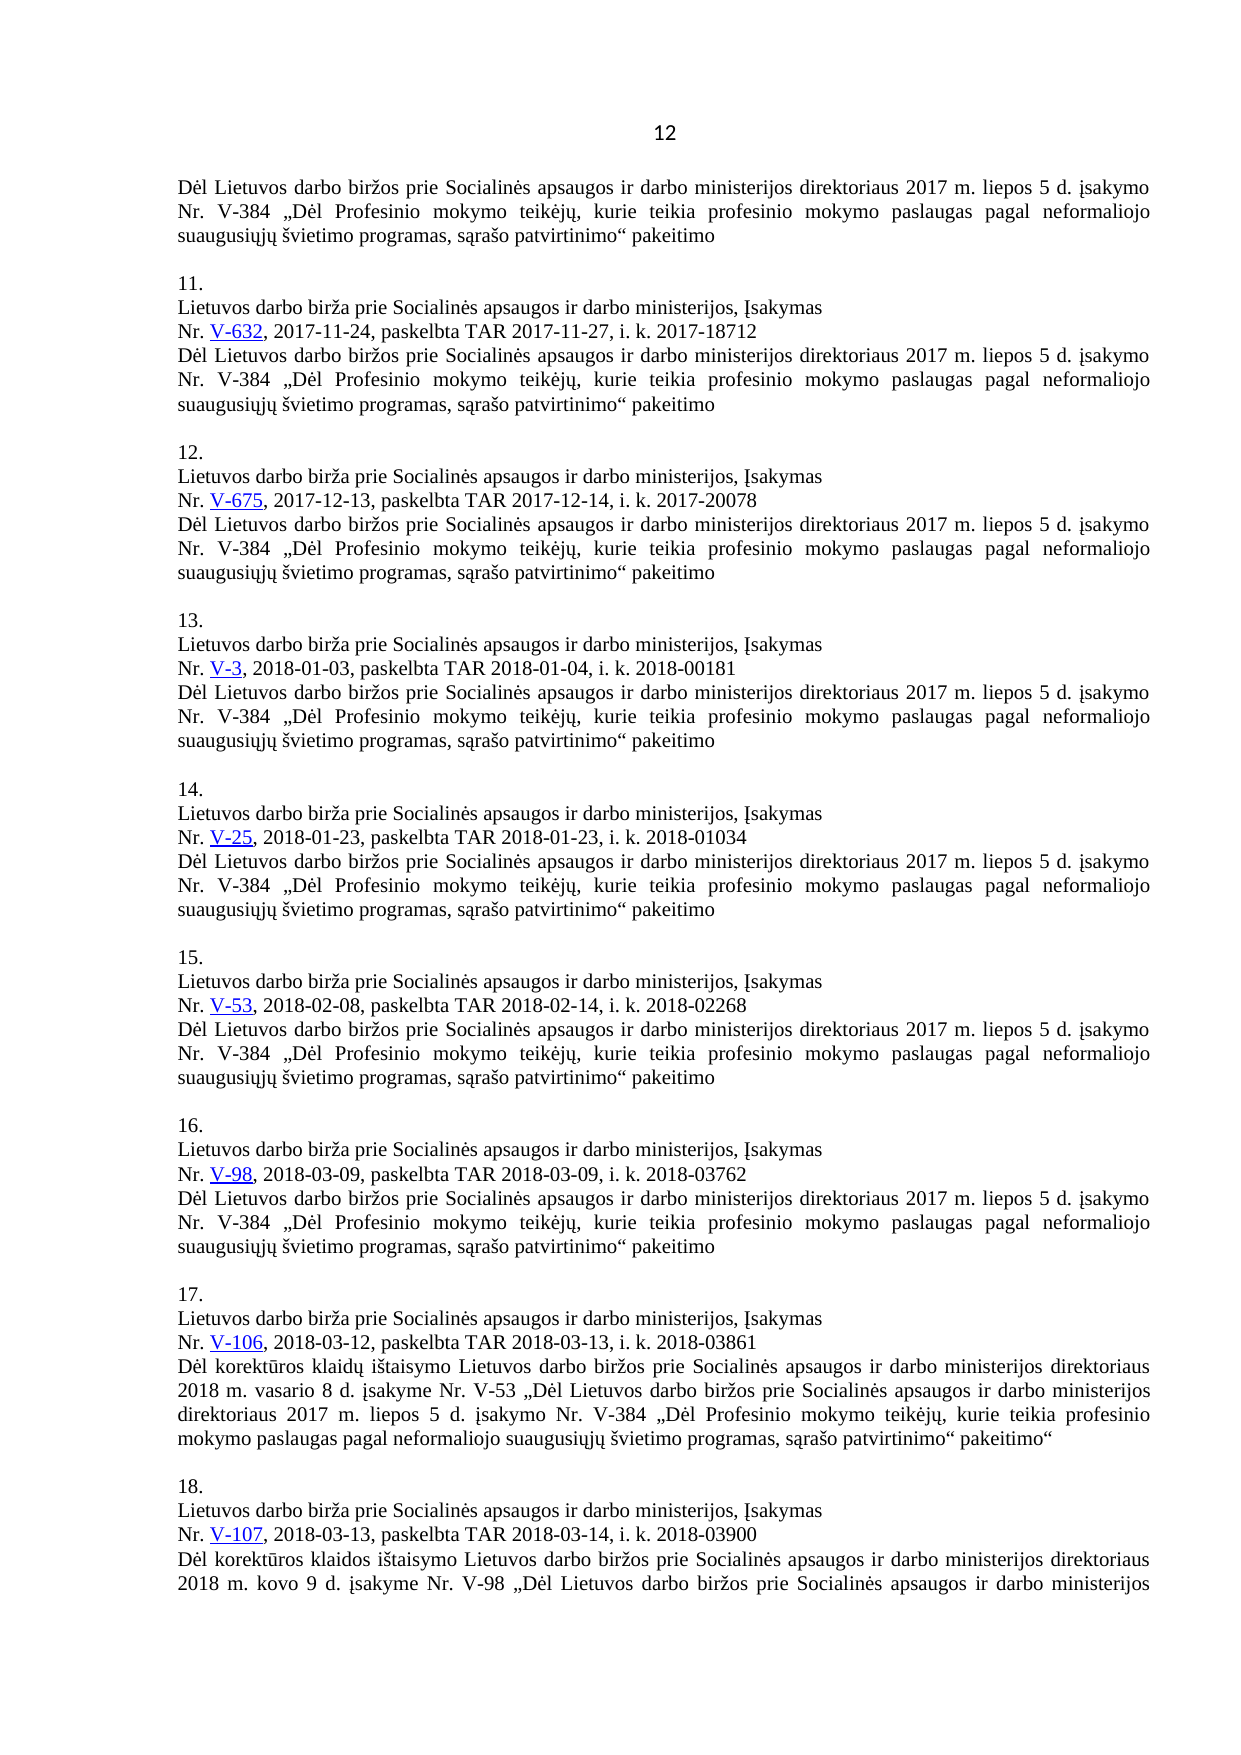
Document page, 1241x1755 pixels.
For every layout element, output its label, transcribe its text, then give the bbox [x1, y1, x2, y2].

text Nr. V-25, 2018-01-23, paskelbta TAR 2018-01-23, i. k. 2018-01034 [177, 824, 1152, 849]
text 14. [177, 776, 1152, 801]
text Dėl Lietuvos darbo biržos prie Socialinės apsaugos ir darbo ministerijos direktoriaus 2017 m. liepos 5 d. įsakymo Nr. V-384 „Dėl Profesinio mokymo teikėjų, kurie teikia profesinio mokymo paslaugas pagal neformaliojo suaugusiųjų švietimo programas, sąrašo patvirtinimo“ pakeitimo [177, 1186, 1152, 1258]
text 15. [177, 945, 1152, 969]
text 17. [177, 1282, 1152, 1306]
text Lietuvos darbo birža prie Socialinės apsaugos ir darbo ministerijos, Įsakymas [177, 1137, 1152, 1161]
text Lietuvos darbo birža prie Socialinės apsaugos ir darbo ministerijos, Įsakymas [177, 632, 1152, 656]
text 12. [177, 439, 1152, 464]
text Dėl Lietuvos darbo biržos prie Socialinės apsaugos ir darbo ministerijos direktoriaus 2017 m. liepos 5 d. įsakymo Nr. V-384 „Dėl Profesinio mokymo teikėjų, kurie teikia profesinio mokymo paslaugas pagal neformaliojo suaugusiųjų švietimo programas, sąrašo patvirtinimo“ pakeitimo [177, 343, 1152, 416]
text 18. [177, 1474, 1152, 1498]
text Nr. V-675, 2017-12-13, paskelbta TAR 2017-12-14, i. k. 2017-20078 [177, 488, 1152, 512]
text Nr. V-98, 2018-03-09, paskelbta TAR 2018-03-09, i. k. 2018-03762 [177, 1161, 1152, 1186]
text Dėl korektūros klaidų ištaisymo Lietuvos darbo biržos prie Socialinės apsaugos ir darbo ministerijos direktoriaus 2018 m. vasario 8 d. įsakyme Nr. V-53 „Dėl Lietuvos darbo biržos prie Socialinės apsaugos ir darbo ministerijos direktoriaus 2017 m. liepos 5 d. įsakymo Nr. V-384 „Dėl Profesinio mokymo teikėjų, kurie teikia profesinio mokymo paslaugas pagal neformaliojo suaugusiųjų švietimo programas, sąrašo patvirtinimo“ pakeitimo“ [177, 1354, 1152, 1450]
text Lietuvos darbo birža prie Socialinės apsaugos ir darbo ministerijos, Įsakymas [177, 1498, 1152, 1522]
text Nr. V-3, 2018-01-03, paskelbta TAR 2018-01-04, i. k. 2018-00181 [177, 656, 1152, 680]
text Dėl Lietuvos darbo biržos prie Socialinės apsaugos ir darbo ministerijos direktoriaus 2017 m. liepos 5 d. įsakymo Nr. V-384 „Dėl Profesinio mokymo teikėjų, kurie teikia profesinio mokymo paslaugas pagal neformaliojo suaugusiųjų švietimo programas, sąrašo patvirtinimo“ pakeitimo [177, 175, 1152, 247]
text Dėl Lietuvos darbo biržos prie Socialinės apsaugos ir darbo ministerijos direktoriaus 2017 m. liepos 5 d. įsakymo Nr. V-384 „Dėl Profesinio mokymo teikėjų, kurie teikia profesinio mokymo paslaugas pagal neformaliojo suaugusiųjų švietimo programas, sąrašo patvirtinimo“ pakeitimo [177, 849, 1152, 921]
text 13. [177, 608, 1152, 632]
text Dėl korektūros klaidos ištaisymo Lietuvos darbo biržos prie Socialinės apsaugos ir darbo ministerijos direktoriaus 2018 m. kovo 9 d. įsakyme Nr. V-98 „Dėl Lietuvos darbo biržos prie Socialinės apsaugos ir darbo ministerijos [177, 1546, 1152, 1594]
text Lietuvos darbo birža prie Socialinės apsaugos ir darbo ministerijos, Įsakymas [177, 1306, 1152, 1330]
text Nr. V-53, 2018-02-08, paskelbta TAR 2018-02-14, i. k. 2018-02268 [177, 993, 1152, 1017]
text Dėl Lietuvos darbo biržos prie Socialinės apsaugos ir darbo ministerijos direktoriaus 2017 m. liepos 5 d. įsakymo Nr. V-384 „Dėl Profesinio mokymo teikėjų, kurie teikia profesinio mokymo paslaugas pagal neformaliojo suaugusiųjų švietimo programas, sąrašo patvirtinimo“ pakeitimo [177, 512, 1152, 584]
text Lietuvos darbo birža prie Socialinės apsaugos ir darbo ministerijos, Įsakymas [177, 969, 1152, 993]
text Lietuvos darbo birža prie Socialinės apsaugos ir darbo ministerijos, Įsakymas [177, 295, 1152, 319]
text Lietuvos darbo birža prie Socialinės apsaugos ir darbo ministerijos, Įsakymas [177, 464, 1152, 488]
text Nr. V-107, 2018-03-13, paskelbta TAR 2018-03-14, i. k. 2018-03900 [177, 1522, 1152, 1546]
text 11. [177, 271, 1152, 295]
text Dėl Lietuvos darbo biržos prie Socialinės apsaugos ir darbo ministerijos direktoriaus 2017 m. liepos 5 d. įsakymo Nr. V-384 „Dėl Profesinio mokymo teikėjų, kurie teikia profesinio mokymo paslaugas pagal neformaliojo suaugusiųjų švietimo programas, sąrašo patvirtinimo“ pakeitimo [177, 1017, 1152, 1089]
text Lietuvos darbo birža prie Socialinės apsaugos ir darbo ministerijos, Įsakymas [177, 801, 1152, 824]
text Nr. V-632, 2017-11-24, paskelbta TAR 2017-11-27, i. k. 2017-18712 [177, 319, 1152, 343]
text Dėl Lietuvos darbo biržos prie Socialinės apsaugos ir darbo ministerijos direktoriaus 2017 m. liepos 5 d. įsakymo Nr. V-384 „Dėl Profesinio mokymo teikėjų, kurie teikia profesinio mokymo paslaugas pagal neformaliojo suaugusiųjų švietimo programas, sąrašo patvirtinimo“ pakeitimo [177, 680, 1152, 752]
text Nr. V-106, 2018-03-12, paskelbta TAR 2018-03-13, i. k. 2018-03861 [177, 1330, 1152, 1354]
text 16. [177, 1113, 1152, 1137]
